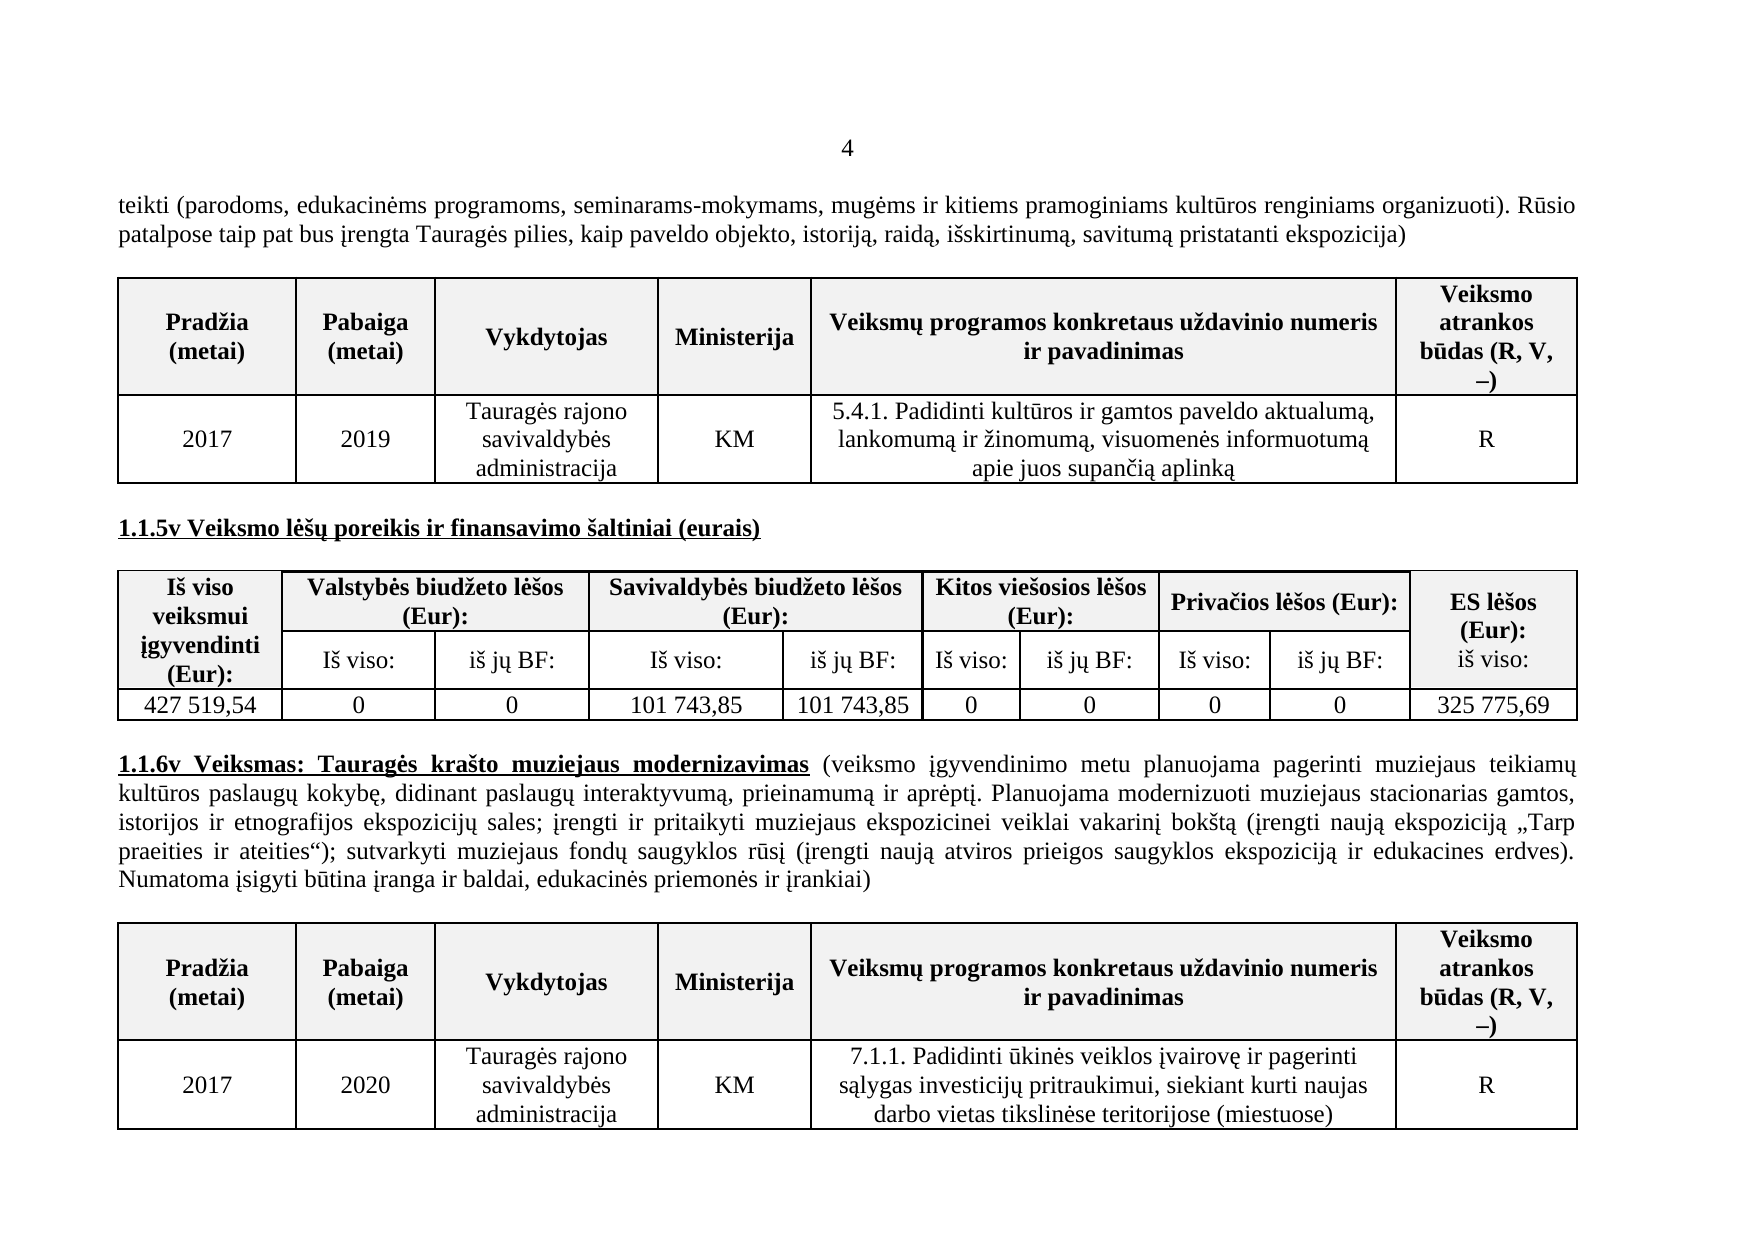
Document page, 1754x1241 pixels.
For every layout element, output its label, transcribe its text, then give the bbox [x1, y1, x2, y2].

table_cell Iš viso: [924, 632, 1019, 687]
table_header Veiksmo atrankos būdas (R, V, –) [1397, 924, 1576, 1039]
text 1.1.5v Veiksmo lėšų poreikis ir finansavimo šaltiniai (eurais) [118, 513, 1577, 542]
table_header Kitos viešosios lėšos (Eur): [924, 573, 1158, 630]
table_cell Tauragės rajono savivaldybės administracija [436, 396, 657, 482]
table_header Pradžia (metai) [119, 924, 295, 1039]
table_header Ministerija [659, 279, 810, 394]
table_cell iš jų BF: [1021, 632, 1158, 687]
table_cell 0 [924, 690, 1019, 719]
table_cell Iš viso: [1160, 632, 1269, 687]
table_cell 2020 [297, 1041, 434, 1127]
table_header ES lėšos (Eur): iš viso: [1411, 571, 1576, 687]
table_cell 0 [283, 690, 434, 719]
table_cell KM [659, 1041, 810, 1127]
table_cell 0 [1271, 690, 1409, 719]
table_cell iš jų BF: [1271, 632, 1409, 687]
table_header Vykdytojas [436, 924, 657, 1039]
table_cell 2017 [119, 396, 295, 482]
table_header Valstybės biudžeto lėšos (Eur): [283, 573, 588, 630]
table_header Iš viso veiksmui įgyvendinti (Eur): [119, 571, 281, 687]
table_header Pabaiga (metai) [297, 279, 434, 394]
table_cell 5.4.1. Padidinti kultūros ir gamtos paveldo aktualumą, lankomumą ir žinomumą, visuomenės informuotumą apie juos supančią aplinką [812, 396, 1395, 482]
text 1.1.6v Veiksmas: Tauragės krašto muziejaus modernizavimas (veiksmo įgyvendinimo metu planuojama pagerinti muziejaus teikiamų kultūros paslaugų kokybę, didinant paslaugų interaktyvumą, prieinamumą ir aprėptį. Planuojama modernizuoti muziejaus stacionarias gamtos, istorijos ir etnografijos ekspozicijų sales; įrengti ir pritaikyti muziejaus ekspozicinei veiklai vakarinį bokštą (įrengti naują ekspoziciją „Tarp praeities ir ateities“); sutvarkyti muziejaus fondų saugyklos rūsį (įrengti naują atviros prieigos saugyklos ekspoziciją ir edukacines erdves). Numatoma įsigyti būtina įranga ir baldai, edukacinės priemonės ir įrankiai) [118, 749, 1577, 893]
table_header Ministerija [659, 924, 810, 1039]
table_header Pabaiga (metai) [297, 924, 434, 1039]
table_cell 101 743,85 [784, 690, 921, 719]
table_cell Iš viso: [283, 632, 434, 687]
table_cell 0 [1160, 690, 1269, 719]
table_header Veiksmo atrankos būdas (R, V, –) [1397, 279, 1576, 394]
table_cell R [1397, 396, 1576, 482]
table_header Veiksmų programos konkretaus uždavinio numeris ir pavadinimas [812, 279, 1395, 394]
table_cell 325 775,69 [1411, 690, 1576, 719]
table_cell 2019 [297, 396, 434, 482]
table_cell 7.1.1. Padidinti ūkinės veiklos įvairovę ir pagerinti sąlygas investicijų pritraukimui, siekiant kurti naujas darbo vietas tikslinėse teritorijose (miestuose) [812, 1041, 1395, 1127]
table_header Savivaldybės biudžeto lėšos (Eur): [590, 573, 921, 630]
table_header Pradžia (metai) [119, 279, 295, 394]
table_cell iš jų BF: [436, 632, 588, 687]
table_cell iš jų BF: [784, 632, 921, 687]
table_header Privačios lėšos (Eur): [1160, 573, 1409, 630]
table_cell KM [659, 396, 810, 482]
table_cell R [1397, 1041, 1576, 1127]
table_cell Tauragės rajono savivaldybės administracija [436, 1041, 657, 1127]
text teikti (parodoms, edukacinėms programoms, seminarams-mokymams, mugėms ir kitiems pramoginiams kultūros renginiams organizuoti). Rūsio patalpose taip pat bus įrengta Tauragės pilies, kaip paveldo objekto, istoriją, raidą, išskirtinumą, savitumą pristatanti ekspozicija) [118, 190, 1577, 248]
table_cell Iš viso: [590, 632, 782, 687]
table_header Veiksmų programos konkretaus uždavinio numeris ir pavadinimas [812, 924, 1395, 1039]
table_cell 101 743,85 [590, 690, 782, 719]
table_header Vykdytojas [436, 279, 657, 394]
table_cell 0 [436, 690, 588, 719]
table_cell 0 [1021, 690, 1158, 719]
table_cell 427 519,54 [119, 690, 281, 719]
table_cell 2017 [119, 1041, 295, 1127]
